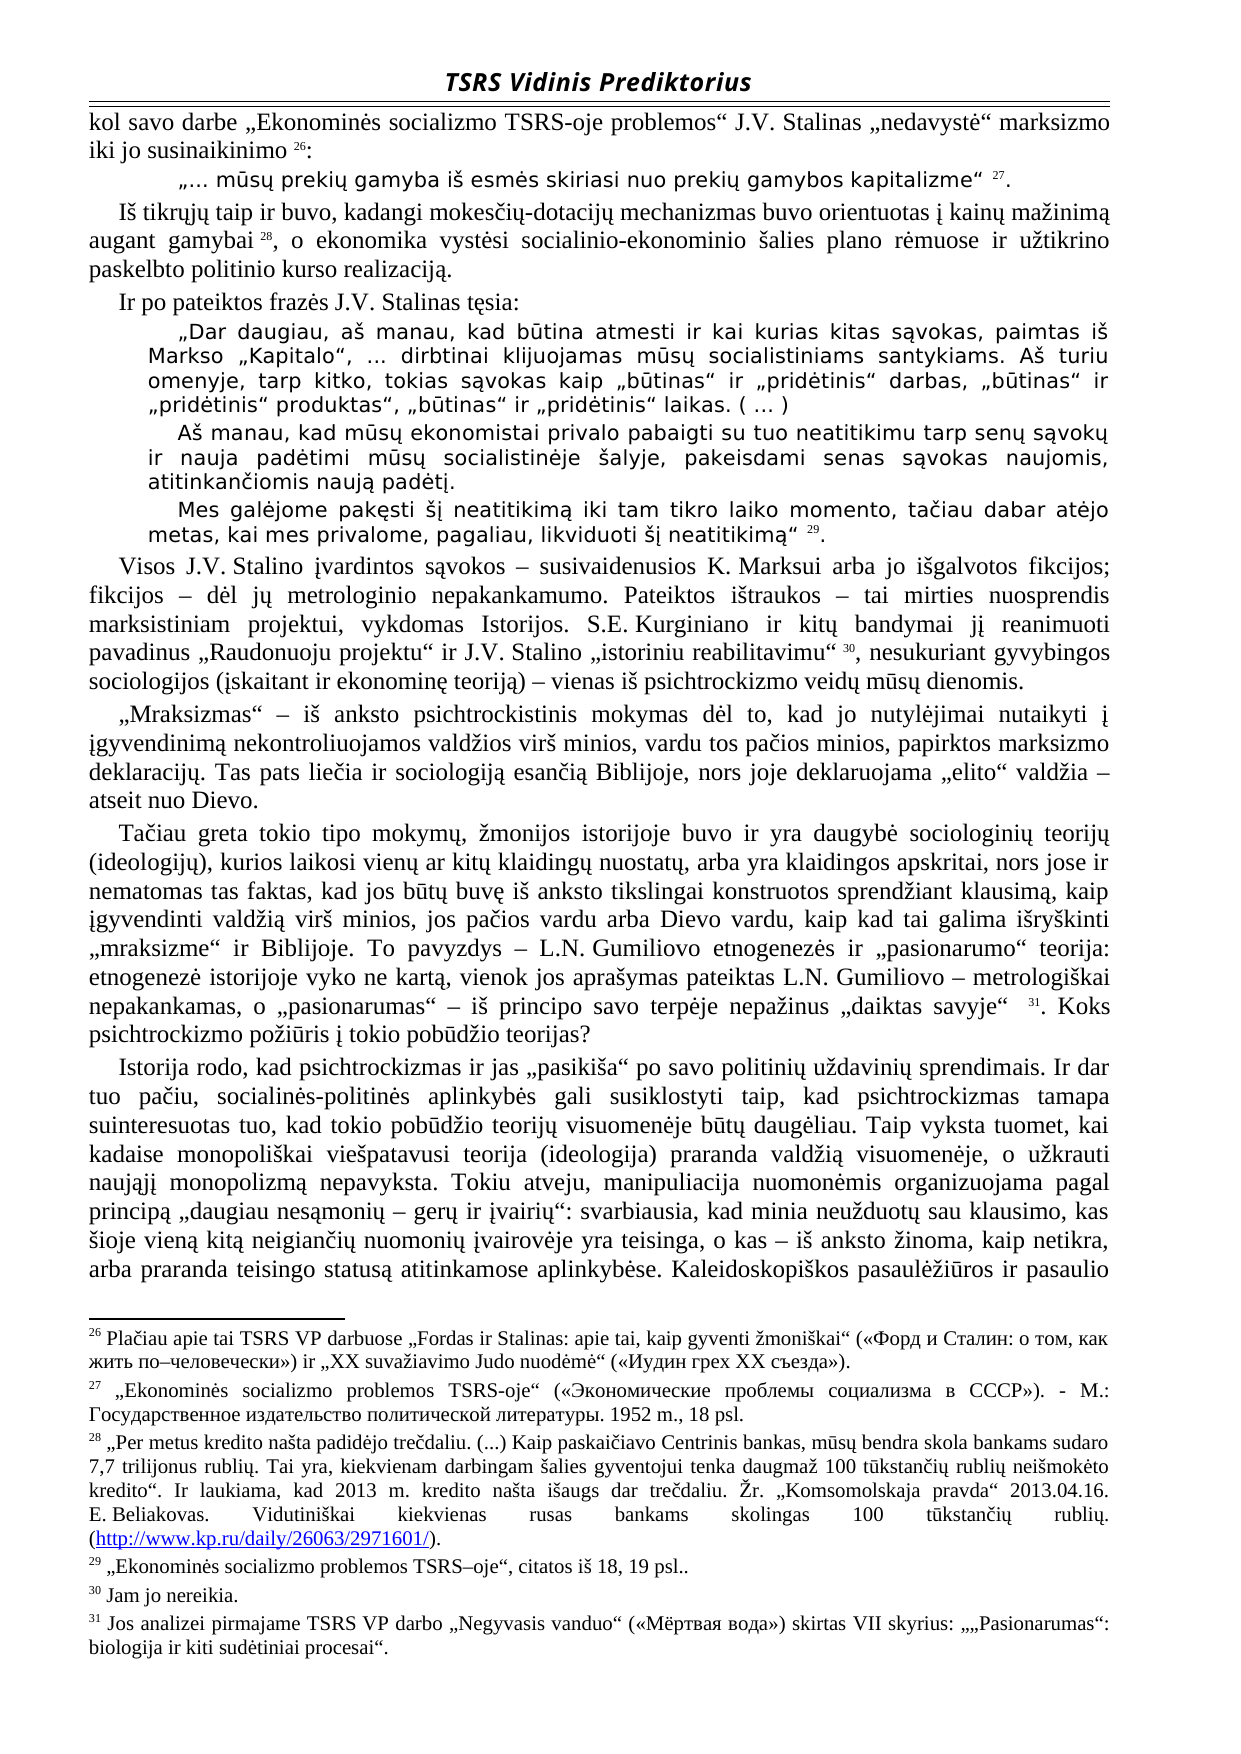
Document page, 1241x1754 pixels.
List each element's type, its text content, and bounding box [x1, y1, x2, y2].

text Jam jo nereikia. [89, 1583, 1110, 1607]
text „Ekonominės socializmo problemos TSRS–oje“, citatos iš 18, 19 psl.. [89, 1554, 1110, 1578]
text Mes galėjome pakęsti šį neatitikimą iki tam tikro laiko momento, tačiau dabar atėjo metas, kai mes privalome, pagaliau, likviduoti šį neatitikimą“ . [148, 498, 1110, 547]
text Tačiau greta tokio tipo mokymų, žmonijos istorijoje buvo ir yra daugybė sociologinių teorijų (ideologijų), kurios laikosi vienų ar kitų klaidingų nuostatų, arba yra klaidingos apskritai, nors jose ir nematomas tas faktas, kad jos būtų buvę iš anksto tikslingai konstruotos sprendžiant klausimą, kaip įgyvendinti valdžią virš minios, jos pačios vardu arba Dievo vardu, kaip kad tai galima išryškinti „mraksizme“ ir Biblijoje. To pavyzdys – L.N. Gumiliovo etnogenezės ir „pasionarumo“ teorija: etnogenezė istorijoje vyko ne kartą, vienok jos aprašymas pateiktas L.N. Gumiliovo – metrologiškai nepakankamas, o „pasionarumas“ – iš principo savo terpėje nepažinus „daiktas savyje“ . Koks psichtrockizmo požiūris į tokio pobūdžio teorijas? [89, 818, 1110, 1048]
text „Ekonominės socializmo problemos TSRS-oje“ («Экономические проблемы социализма в СССР»). - М.: Государственное издательство политической литературы. 1952 m., 18 psl. [89, 1378, 1110, 1426]
text Plačiau apie tai TSRS VP darbuose „Fordas ir Stalinas: apie tai, kaip gyventi žmoniškai“ («Форд и Сталин: о том, как жить по–человечески») ir „XX suvažiavimo Judo nuodėmė“ («Иудин грех ХХ съезда»). [89, 1325, 1110, 1373]
text Visos J.V. Stalino įvardintos sąvokos – susivaidenusios K. Marksui arba jo išgalvotos fikcijos; fikcijos – dėl jų metrologinio nepakankamumo. Pateiktos ištraukos – tai mirties nuosprendis marksistiniam projektui, vykdomas Istorijos. S.E. Kurginiano ir kitų bandymai jį reanimuoti pavadinus „Raudonuoju projektu“ ir J.V. Stalino „istoriniu reabilitavimu“ , nesukuriant gyvybingos sociologijos (įskaitant ir ekonominę teoriją) – vienas iš psichtrockizmo veidų mūsų dienomis. [89, 551, 1110, 695]
text kol savo darbe „Ekonominės socializmo TSRS-oje problemos“ J.V. Stalinas „nedavystė“ marksizmo iki jo susinaikinimo : [89, 107, 1110, 164]
text „Dar daugiau, aš manau, kad būtina atmesti ir kai kurias kitas sąvokas, paimtas iš Markso „Kapitalo“, ... dirbtinai klijuojamas mūsų socialistiniams santykiams. Aš turiu omenyje, tarp kitko, tokias sąvokas kaip „būtinas“ ir „pridėtinis“ darbas, „būtinas“ ir „pridėtinis“ produktas“, „būtinas“ ir „pridėtinis“ laikas. ( ... ) [148, 320, 1110, 417]
text Iš tikrųjų taip ir buvo, kadangi mokesčių-dotacijų mechanizmas buvo orientuotas į kainų mažinimą augant gamybai , o ekonomika vystėsi socialinio-ekonominio šalies plano rėmuose ir užtikrino paskelbto politinio kurso realizaciją. [89, 197, 1110, 283]
text Aš manau, kad mūsų ekonomistai privalo pabaigti su tuo neatitikimu tarp senų sąvokų ir nauja padėtimi mūsų socialistinėje šalyje, pakeisdami senas sąvokas naujomis, atitinkančiomis naują padėtį. [148, 421, 1110, 494]
text „Per metus kredito našta padidėjo trečdaliu. (...) Kaip paskaičiavo Centrinis bankas, mūsų bendra skola bankams sudaro 7,7 trilijonus rublių. Tai yra, kiekvienam darbingam šalies gyventojui tenka daugmaž 100 tūkstančių rublių neišmokėto kredito“. Ir laukiama, kad 2013 m. kredito našta išaugs dar trečdaliu. Žr. „Komsomolskaja pravda“ 2013.04.16. E. Beliakovas. Vidutiniškai kiekvienas rusas bankams skolingas 100 tūkstančių rublių. (http://www.kp.ru/daily/26063/2971601/). [89, 1430, 1110, 1550]
text „... mūsų prekių gamyba iš esmės skiriasi nuo prekių gamybos kapitalizme“ . [148, 168, 1110, 193]
text Istorija rodo, kad psichtrockizmas ir jas „pasikiša“ po savo politinių uždavinių sprendimais. Ir dar tuo pačiu, socialinės-politinės aplinkybės gali susiklostyti taip, kad psichtrockizmas tamapa suinteresuotas tuo, kad tokio pobūdžio teorijų visuomenėje būtų daugėliau. Taip vyksta tuomet, kai kadaise monopoliškai viešpatavusi teorija (ideologija) praranda valdžią visuomenėje, o užkrauti naująjį monopolizmą nepavyksta. Tokiu atveju, manipuliacija nuomonėmis organizuojama pagal principą „daugiau nesąmonių – gerų ir įvairių“: svarbiausia, kad minia neužduotų sau klausimo, kas šioje vieną kitą neigiančių nuomonių įvairovėje yra teisinga, o kas – iš anksto žinoma, kaip netikra, arba praranda teisingo statusą atitinkamose aplinkybėse. Kaleidoskopiškos pasaulėžiūros ir pasaulio [89, 1052, 1110, 1282]
text Ir po pateiktos frazės J.V. Stalinas tęsia: [89, 287, 1110, 316]
text Jos analizei pirmajame TSRS VP darbo „Negyvasis vanduo“ («Мёртвая вода») skirtas VII skyrius: „„Pasionarumas“: biologija ir kiti sudėtiniai procesai“. [89, 1611, 1110, 1659]
text „Mraksizmas“ – iš anksto psichtrockistinis mokymas dėl to, kad jo nutylėjimai nutaikyti į įgyvendinimą nekontroliuojamos valdžios virš minios, vardu tos pačios minios, papirktos marksizmo deklaracijų. Tas pats liečia ir sociologiją esančią Biblijoje, nors joje deklaruojama „elito“ valdžia – atseit nuo Dievo. [89, 699, 1110, 814]
